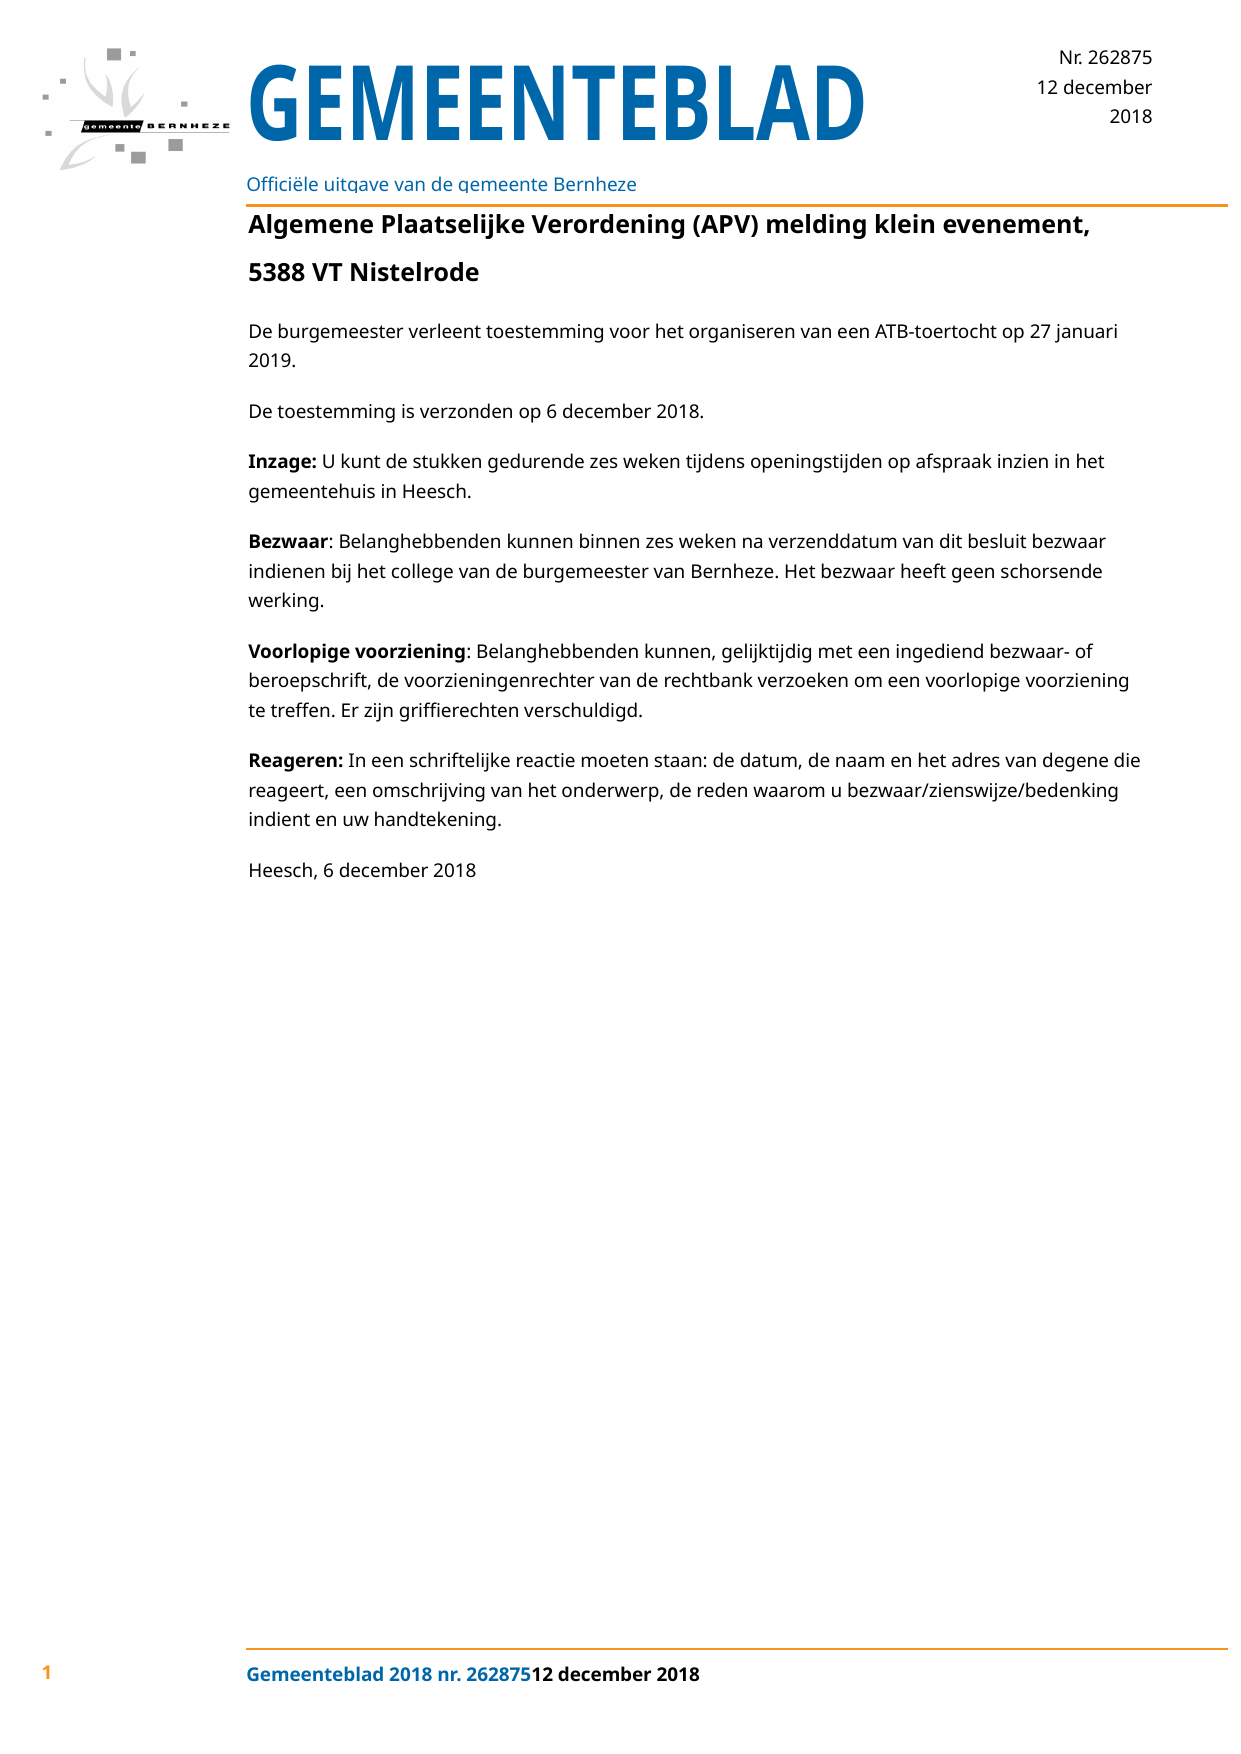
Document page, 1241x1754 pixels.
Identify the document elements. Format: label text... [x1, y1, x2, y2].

text Bezwaar: Belanghebbenden kunnen binnen zes weken na verzenddatum van dit besluit bezwaar indienen bij het college van de burgemeester van Bernheze. Het bezwaar heeft geen schorsende werking. [248, 528, 1152, 613]
text Voorlopige voorziening: Belanghebbenden kunnen, gelijktijdig met een ingediend bezwaar- of beroepschrift, de voorzieningenrechter van de rechtbank verzoeken om een voorlopige voorziening te treffen. Er zijn griffierechten verschuldigd. [248, 638, 1152, 723]
text Inzage: U kunt de stukken gedurende zes weken tijdens openingstijden op afspraak inzien in het gemeentehuis in Heesch. [248, 448, 1152, 504]
text Reageren: In een schriftelijke reactie moeten staan: de datum, de naam en het adres van degene die reageert, een omschrijving van het onderwerp, de reden waarom u bezwaar/zienswijze/bedenking indient en uw handtekening. [248, 747, 1152, 832]
text De burgemeester verleent toestemming voor het organiseren van een ATB-toertocht op 27 januari 2019. [248, 318, 1152, 373]
text Algemene Plaatselijke Verordening (APV) melding klein evenement, 5388 VT Nistelrode [248, 207, 1152, 288]
text Heesch, 6 december 2018 [248, 857, 1152, 883]
text De toestemming is verzonden op 6 december 2018. [248, 398, 1152, 424]
picture [41, 47, 231, 172]
